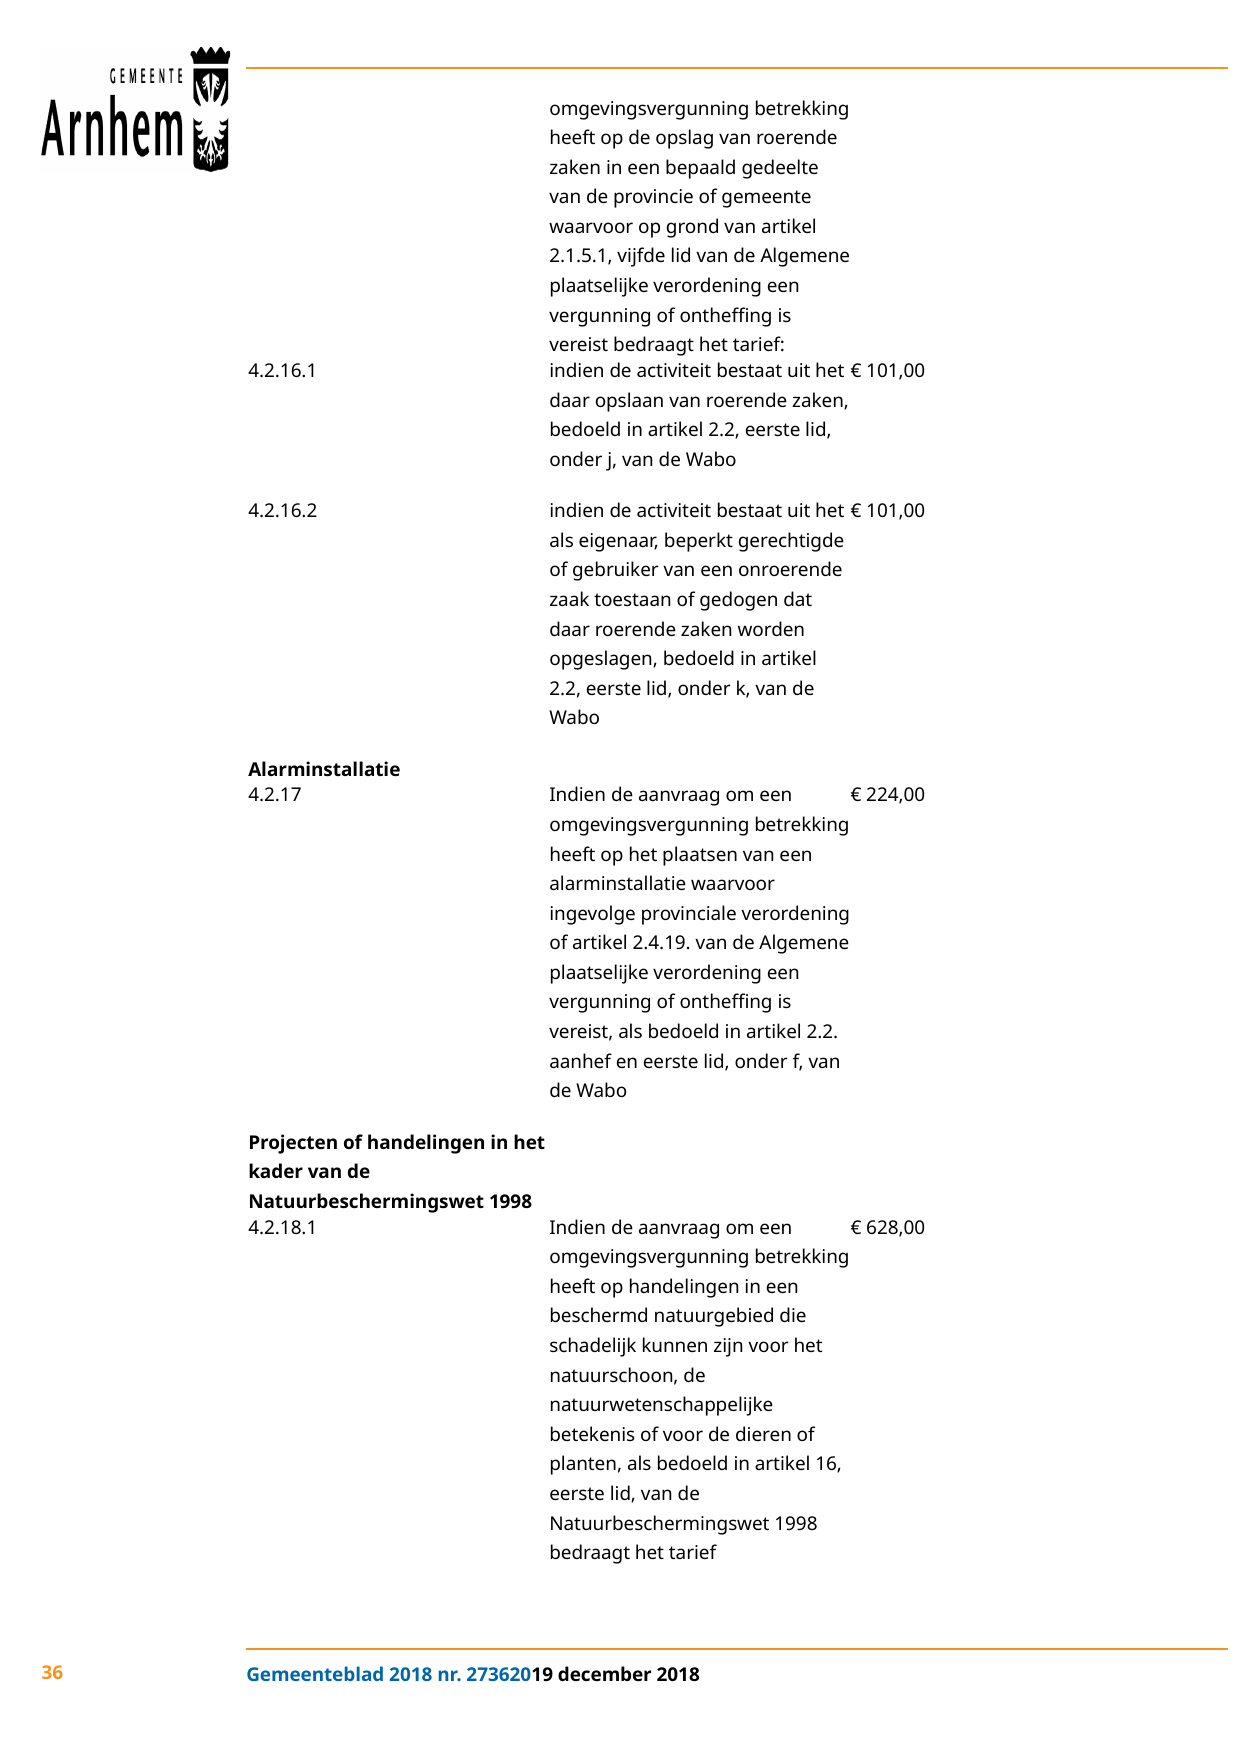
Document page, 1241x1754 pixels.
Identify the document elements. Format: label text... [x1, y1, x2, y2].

table_cell [549, 1565, 850, 1591]
table_cell [850, 1103, 1152, 1129]
table_cell [549, 756, 850, 782]
table_cell € 101,00 [850, 357, 1152, 472]
table_cell Alarminstallatie [248, 756, 549, 782]
table_cell € 101,00 [850, 498, 1152, 730]
table_cell 4.2.16.1 [248, 357, 549, 472]
table_cell € 628,00 [850, 1214, 1152, 1565]
table_cell [549, 472, 850, 497]
table_cell [248, 1565, 549, 1591]
table_cell [850, 95, 1152, 357]
table_cell 4.2.16.2 [248, 498, 549, 730]
table_cell [248, 1103, 549, 1129]
table_cell indien de activiteit bestaat uit het als eigenaar, beperkt gerechtigde of gebruiker van een onroerende zaak toestaan of gedogen dat daar roerende zaken worden opgeslagen, bedoeld in artikel 2.2, eerste lid, onder k, van de Wabo [549, 498, 850, 730]
table_cell 4.2.18.1 [248, 1214, 549, 1565]
table_cell Projecten of handelingen in het kader van de Natuurbeschermingswet 1998 [248, 1129, 549, 1214]
table_cell Indien de aanvraag om een omgevingsvergunning betrekking heeft op het plaatsen van een alarminstallatie waarvoor ingevolge provinciale verordening of artikel 2.4.19. van de Algemene plaatselijke verordening een vergunning of ontheffing is vereist, als bedoeld in artikel 2.2. aanhef en eerste lid, onder f, van de Wabo [549, 782, 850, 1103]
table_cell [850, 730, 1152, 756]
picture [41, 47, 231, 172]
table_cell [248, 472, 549, 497]
table_cell [850, 1565, 1152, 1591]
table_cell [549, 1129, 850, 1214]
table_cell [248, 730, 549, 756]
table_cell Indien de aanvraag om een omgevingsvergunning betrekking heeft op handelingen in een beschermd natuurgebied die schadelijk kunnen zijn voor het natuurschoon, de natuurwetenschappelijke betekenis of voor de dieren of planten, als bedoeld in artikel 16, eerste lid, van de Natuurbeschermingswet 1998 bedraagt het tarief [549, 1214, 850, 1565]
table_cell [850, 472, 1152, 497]
table_cell [549, 1103, 850, 1129]
table_cell omgevingsvergunning betrekking heeft op de opslag van roerende zaken in een bepaald gedeelte van de provincie of gemeente waarvoor op grond van artikel 2.1.5.1, vijfde lid van de Algemene plaatselijke verordening een vergunning of ontheffing is vereist bedraagt het tarief: [549, 95, 850, 357]
table_cell 4.2.17 [248, 782, 549, 1103]
table_cell € 224,00 [850, 782, 1152, 1103]
table_cell indien de activiteit bestaat uit het daar opslaan van roerende zaken, bedoeld in artikel 2.2, eerste lid, onder j, van de Wabo [549, 357, 850, 472]
table_cell [549, 730, 850, 756]
table_cell [248, 95, 549, 357]
